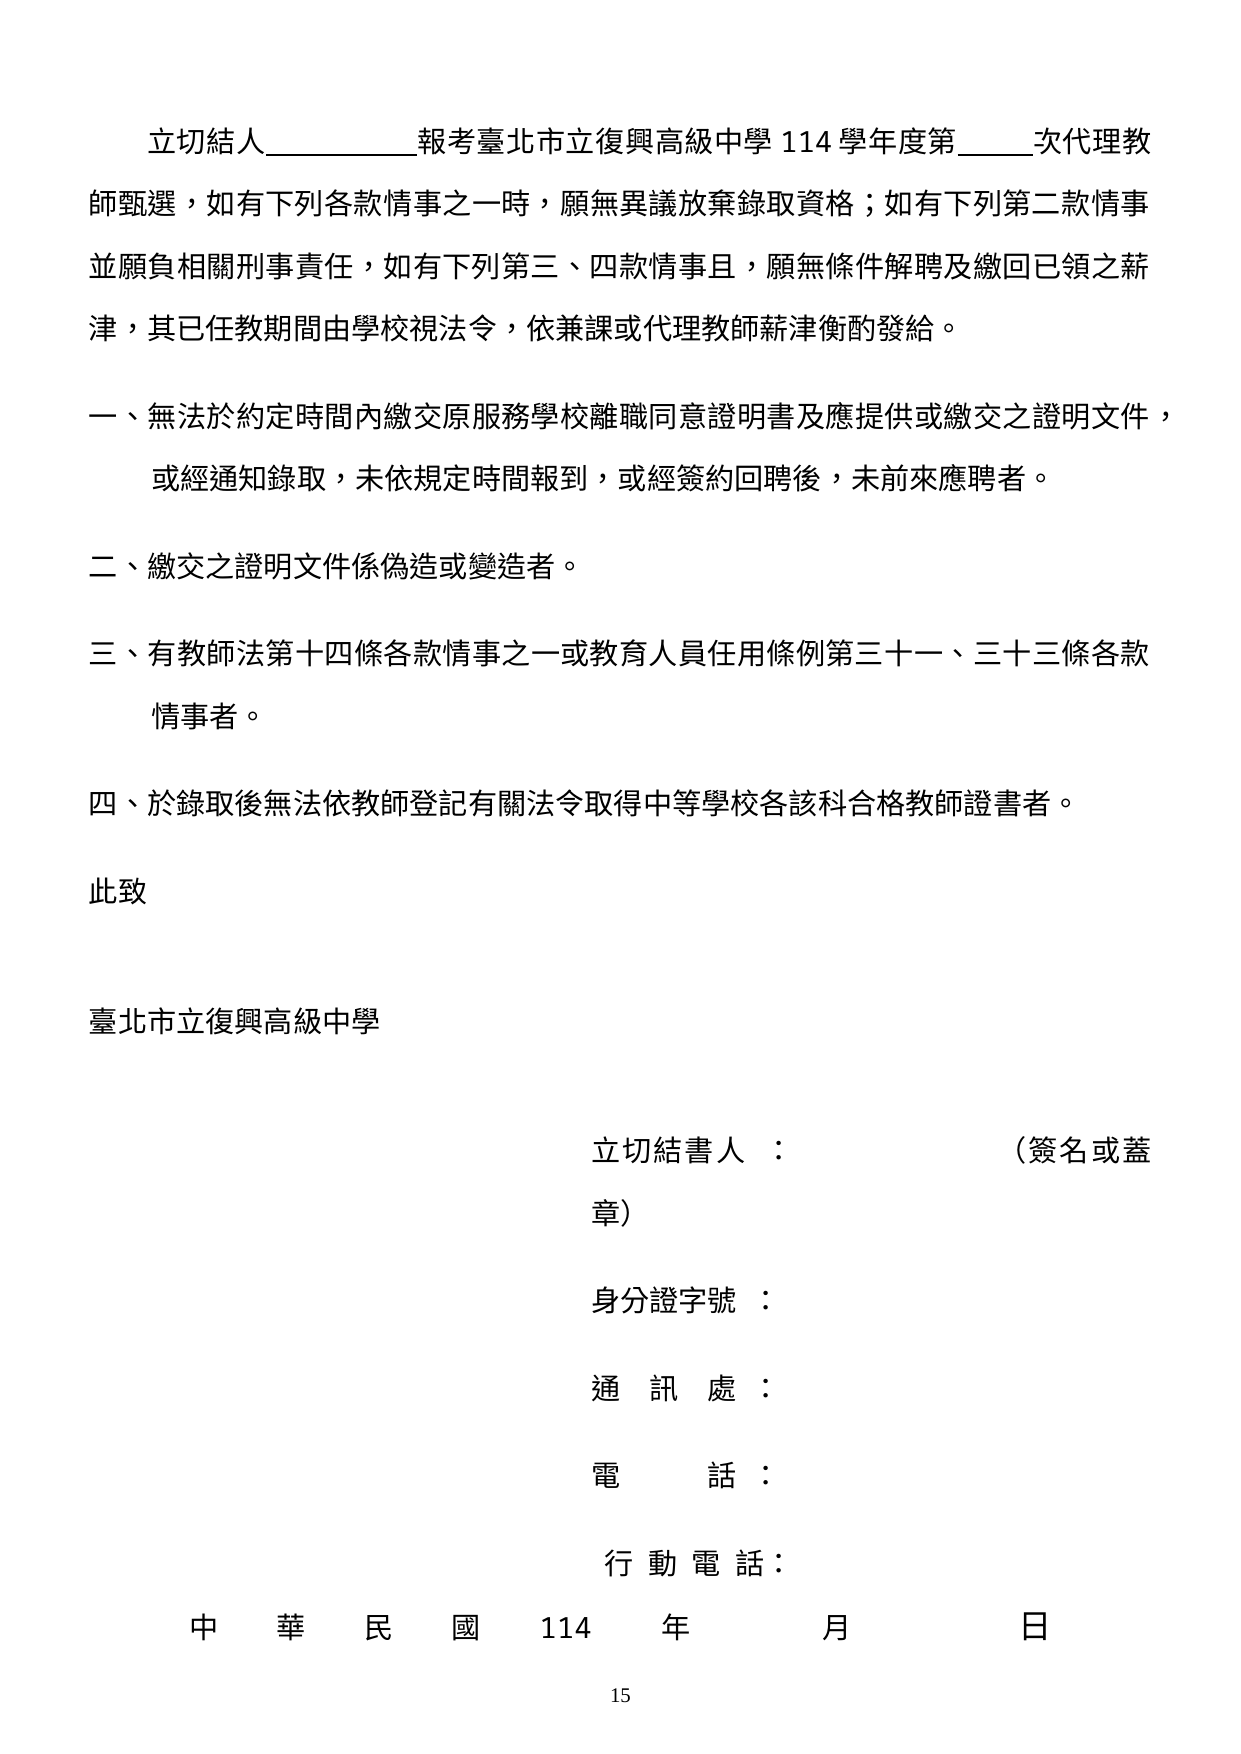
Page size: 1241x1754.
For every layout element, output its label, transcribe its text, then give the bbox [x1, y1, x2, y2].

text 立切結人 報考臺北市立復興高級中學114學年度第 次代理教師甄選，如有下列各款情事之一時，願無異議放棄錄取資格；如有下列第二款情事並願負相關刑事責任，如有下列第三、四款情事且，願無條件解聘及繳回已領之薪津，其已任教期間由學校視法令，依兼課或代理教師薪津衡酌發給。 [89, 98, 1152, 348]
text 臺北市立復興高級中學 [89, 978, 1152, 1040]
text 四、於錄取後無法依教師登記有關法令取得中等學校各該科合格教師證書者。 [89, 760, 1152, 823]
text 電 話 ： [541, 1432, 1152, 1495]
text 行 動 電 話： [89, 1520, 1152, 1582]
text 二、繳交之證明文件係偽造或變造者。 [89, 523, 1152, 585]
text 中 華 民 國 114 年 月 日 [89, 1582, 1152, 1645]
text 三、有教師法第十四條各款情事之一或教育人員任用條例第三十一、三十三條各款情事者。 [89, 610, 1152, 735]
text 一、無法於約定時間內繳交原服務學校離職同意證明書及應提供或繳交之證明文件，或經通知錄取，未依規定時間報到，或經簽約回聘後，未前來應聘者。 [89, 373, 1152, 498]
text 此致 [89, 848, 1152, 910]
text 身分證字號 ： [541, 1257, 1152, 1320]
text 立切結書人 ： （簽名或蓋章） [591, 1107, 1152, 1232]
text 通 訊 處 ： [591, 1345, 1152, 1407]
